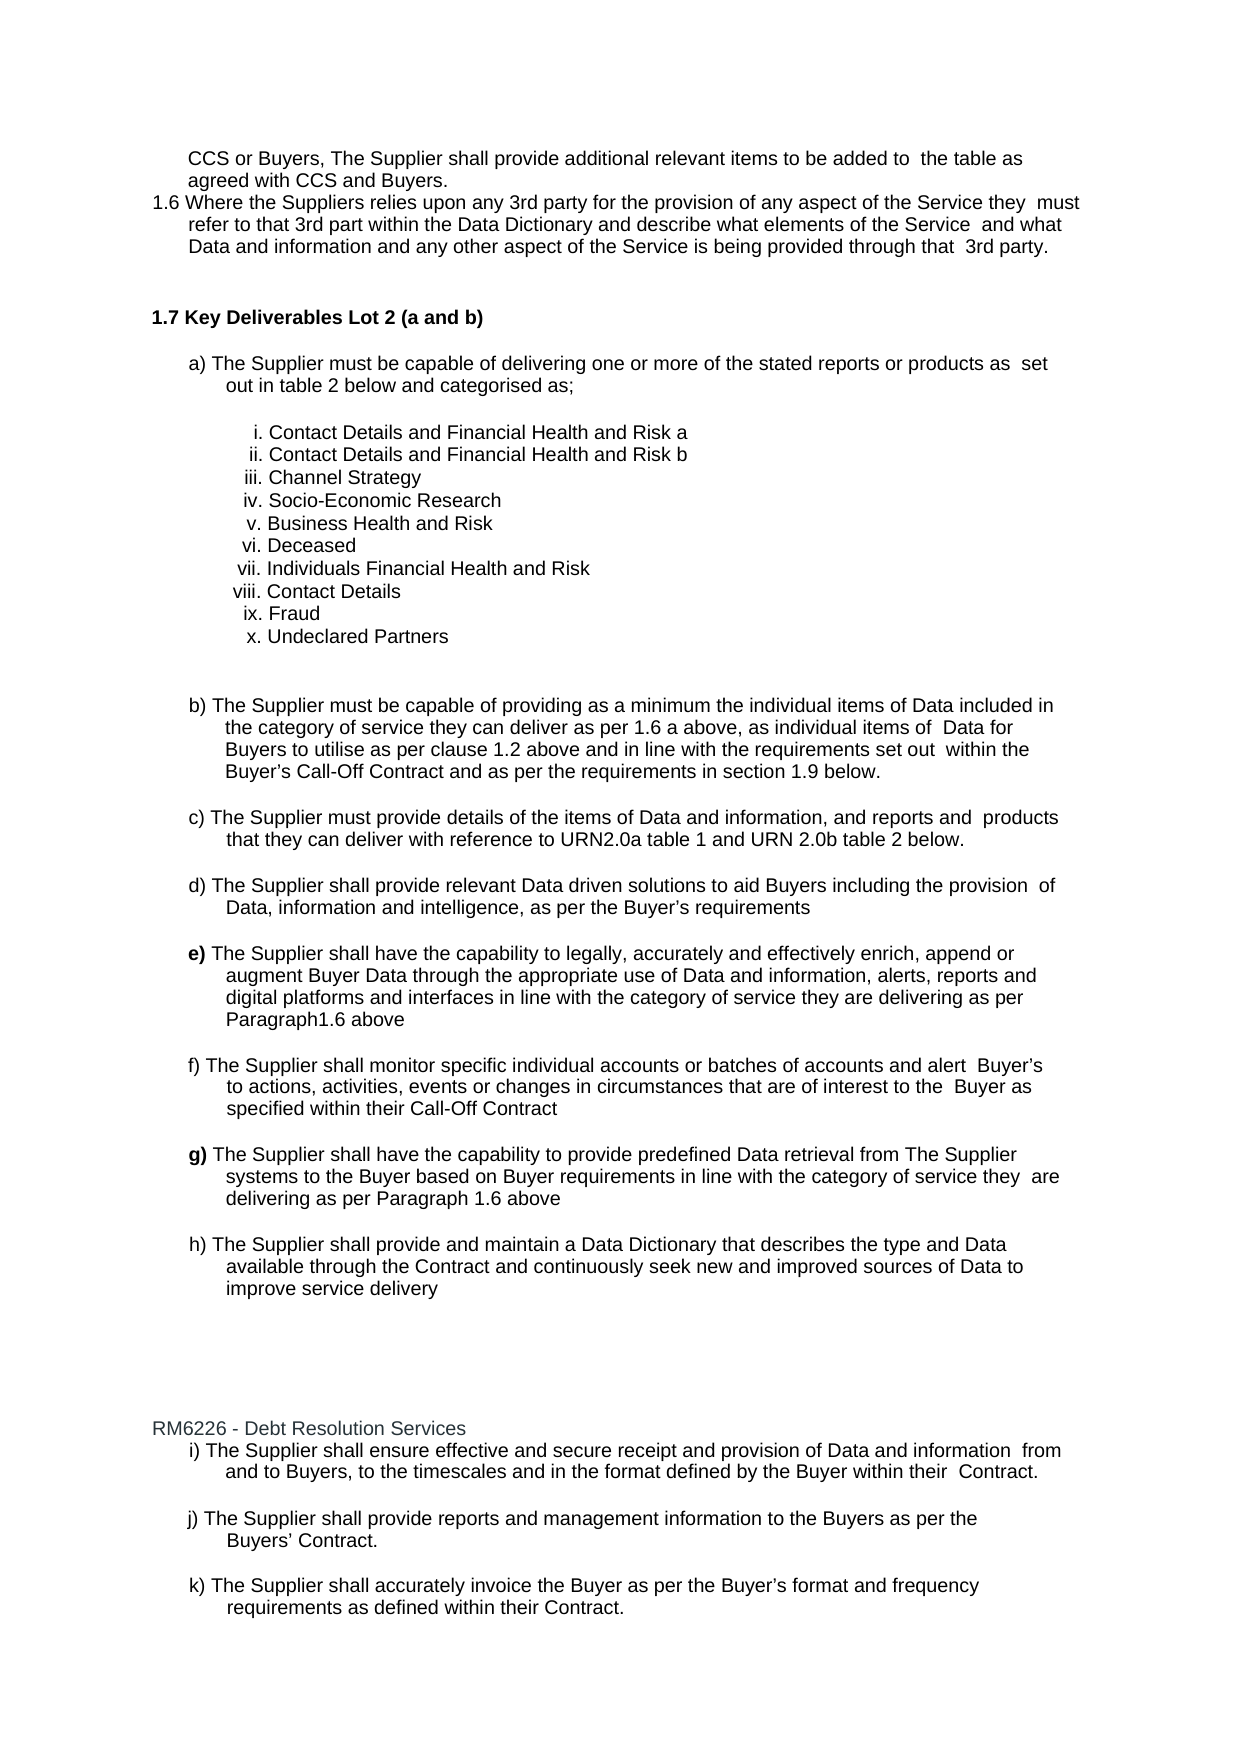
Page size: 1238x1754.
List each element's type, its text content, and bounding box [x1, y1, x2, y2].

text k) The Supplier shall accurately invoice the Buyer as per the Buyer’s format and frequency requirements as defined within their Contract. [189, 1576, 1039, 1619]
text a) The Supplier must be capable of delivering one or more of the stated reports or products as set out in table 2 below and categorised as; [188, 352, 1072, 396]
text v. Business Health and Risk [246, 511, 1093, 534]
text h) The Supplier shall provide and maintain a Data Dictionary that describes the type and Data available through the Contract and continuously seek new and improved sources of Data to improve service delivery [189, 1234, 1072, 1299]
text iv. Socio-Economic Research [243, 489, 1093, 511]
text viii. Contact Details [233, 579, 1093, 602]
text g) The Supplier shall have the capability to provide predefined Data retrieval from The Supplier systems to the Buyer based on Buyer requirements in line with the category of service they are delivering as per Paragraph 1.6 above [188, 1144, 1078, 1210]
text 1.6 Where the Suppliers relies upon any 3rd party for the provision of any aspect of the Service they must refer to that 3rd part within the Data Dictionary and describe what elements of the Service and what Data and information and any other aspect of the Service is being provided through that 3rd party. [152, 192, 1090, 258]
text RM6226 - Debt Resolution Services [152, 1417, 1093, 1440]
text x. Undeclared Partners [246, 625, 1093, 648]
text d) The Supplier shall provide relevant Data driven solutions to aid Buyers including the provision of Data, information and intelligence, as per the Buyer’s requirements [188, 875, 1091, 919]
text ix. Fraud [243, 602, 1093, 625]
text i) The Supplier shall ensure effective and secure receipt and provision of Data and information from and to Buyers, to the timescales and in the format defined by the Buyer within their Contract. [189, 1440, 1080, 1483]
text i. Contact Details and Financial Health and Risk a [253, 421, 1093, 443]
text 1.7 Key Deliverables Lot 2 (a and b) [151, 306, 1093, 328]
text CCS or Buyers, The Supplier shall provide additional relevant items to be added to the table as agreed with CCS and Buyers. [152, 148, 1064, 192]
text vii. Individuals Financial Health and Risk [237, 557, 1093, 579]
text c) The Supplier must provide details of the items of Data and information, and reports and products that they can deliver with reference to URN2.0a table 1 and URN 2.0b table 2 below. [188, 807, 1094, 850]
text ii. Contact Details and Financial Health and Risk b [249, 443, 1093, 466]
text iii. Channel Strategy [244, 466, 1093, 489]
text f) The Supplier shall monitor specific individual accounts or batches of accounts and alert Buyer’s to actions, activities, events or changes in circumstances that are of interest to the Buyer as specified within their Call-Off Contract [188, 1055, 1060, 1120]
text b) The Supplier must be capable of providing as a minimum the individual items of Data included in the category of service they can deliver as per 1.6 a above, as individual items of Data for Buyers to utilise as per clause 1.2 above and in line with the requirements set out within the Buyer’s Call-Off Contract and as per the requirements in section 1.9 below. [189, 695, 1081, 783]
text e) The Supplier shall have the capability to legally, accurately and effectively enrich, append or augment Buyer Data through the appropriate use of Data and information, alerts, reports and digital platforms and interfaces in line with the category of service they are delivering as per Paragraph1.6 above [188, 943, 1085, 1030]
text vi. Deceased [242, 534, 1093, 557]
text j) The Supplier shall provide reports and management information to the Buyers as per the Buyers’ Contract. [187, 1508, 1045, 1551]
